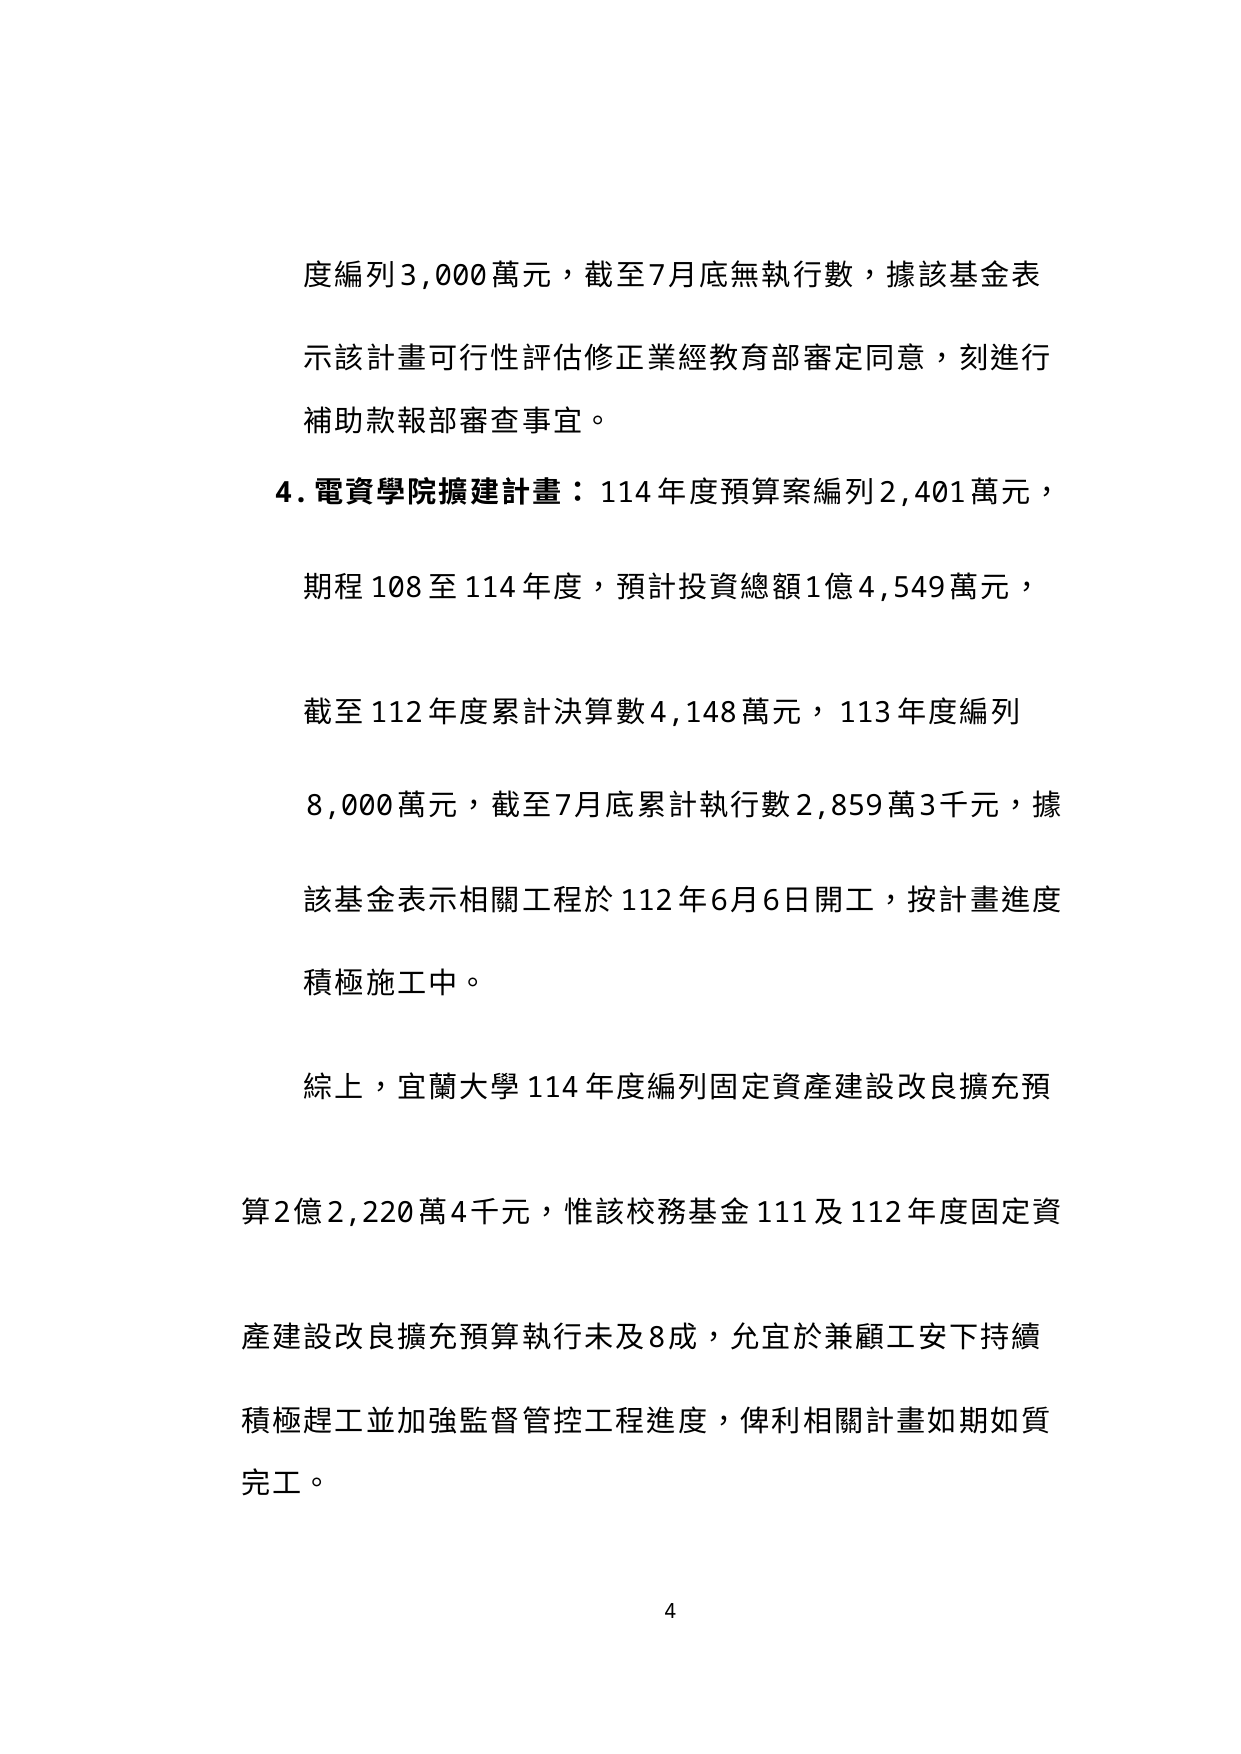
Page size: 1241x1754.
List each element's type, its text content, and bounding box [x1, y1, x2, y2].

text 度編列3,000萬元，截至7月底無執行數，據該基金表示該計畫可行性評估修正業經教育部審定同意，刻進行補助款報部審查事宜。 [266, 189, 1063, 439]
text 綜上，宜蘭大學114年度編列固定資產建設改良擴充預算2億2,220萬4千元，惟該校務基金111及112年度固定資產建設改良擴充預算執行未及8成，允宜於兼顧工安下持續積極趕工並加強監督管控工程進度，俾利相關計畫如期如質完工。 [236, 1002, 1063, 1502]
text 4.電資學院擴建計畫：114年度預算案編列2,401萬元，期程108至114年度，預計投資總額1億4,549萬元，截至112年度累計決算數4,148萬元，113年度編列8,000萬元，截至7月底累計執行數2,859萬3千元，據該基金表示相關工程於112年6月6日開工，按計畫進度積極施工中。 [266, 439, 1063, 1002]
